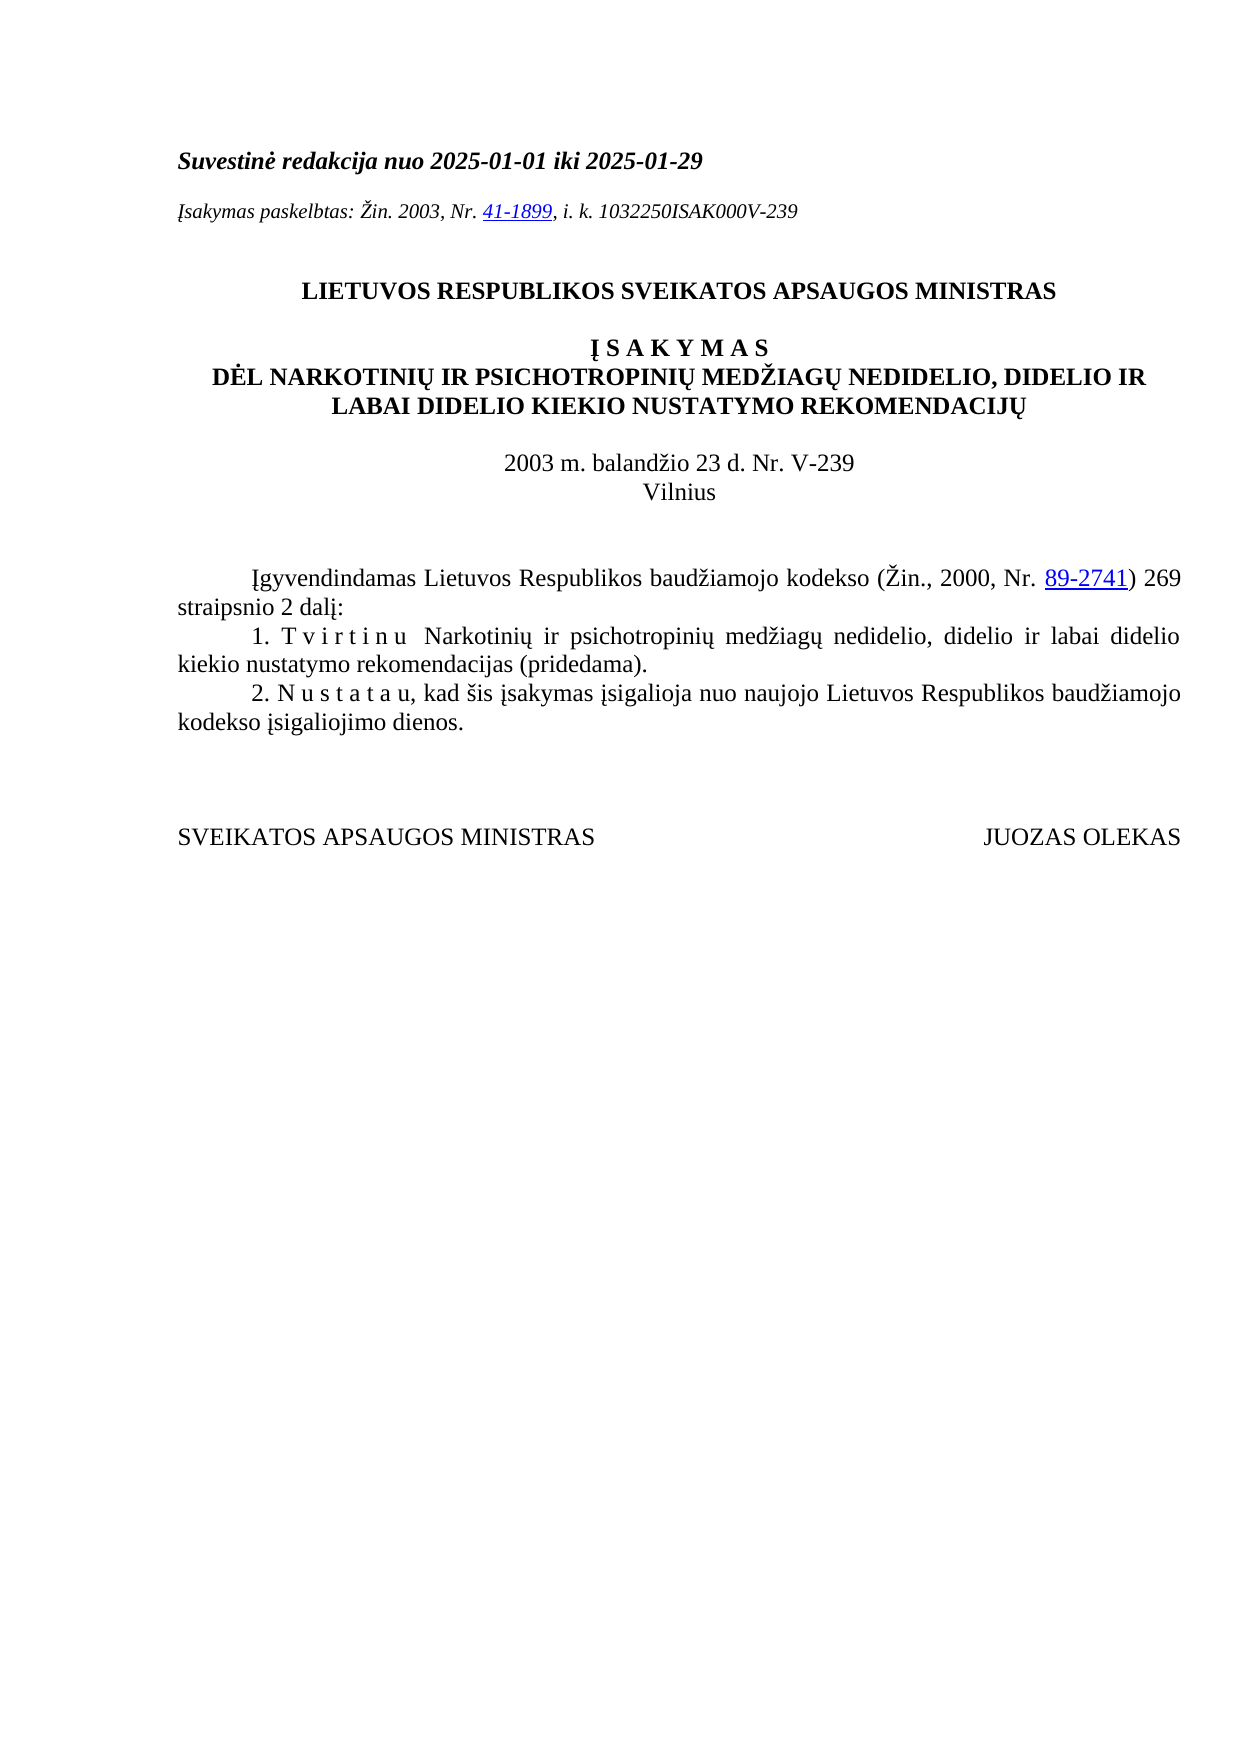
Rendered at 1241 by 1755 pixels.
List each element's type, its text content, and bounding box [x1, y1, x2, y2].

text LIETUVOS RESPUBLIKOS SVEIKATOS APSAUGOS MINISTRAS [177, 276, 1181, 304]
text Įsakymas paskelbtas: Žin. 2003, Nr. 41-1899, i. k. 1032250ISAK000V-239 [177, 199, 1181, 223]
text 2003 m. balandžio 23 d. Nr. V-239 [177, 448, 1181, 477]
text 1. Tvirtinu Narkotinių ir psichotropinių medžiagų nedidelio, didelio ir labai didelio kiekio nustatymo rekomendacijas (pridedama). [177, 621, 1181, 678]
text Vilnius [177, 477, 1181, 506]
text Įgyvendindamas Lietuvos Respublikos baudžiamojo kodekso (Žin., 2000, Nr. 89-2741) 269 straipsnio 2 dalį: [177, 563, 1181, 621]
text Į S A K Y M A S [177, 333, 1181, 362]
text SVEIKATOS APSAUGOS MINISTRAS JUOZAS OLEKAS [177, 822, 1181, 851]
text 2. Nustatau, kad šis įsakymas įsigalioja nuo naujojo Lietuvos Respublikos baudžiamojo kodekso įsigaliojimo dienos. [177, 678, 1181, 736]
text DĖL NARKOTINIŲ IR PSICHOTROPINIŲ MEDŽIAGŲ NEDIDELIO, DIDELIO IR LABAI DIDELIO KIEKIO NUSTATYMO REKOMENDACIJŲ [177, 362, 1181, 419]
text Suvestinė redakcija nuo 2025-01-01 iki 2025-01-29 [177, 146, 1181, 175]
